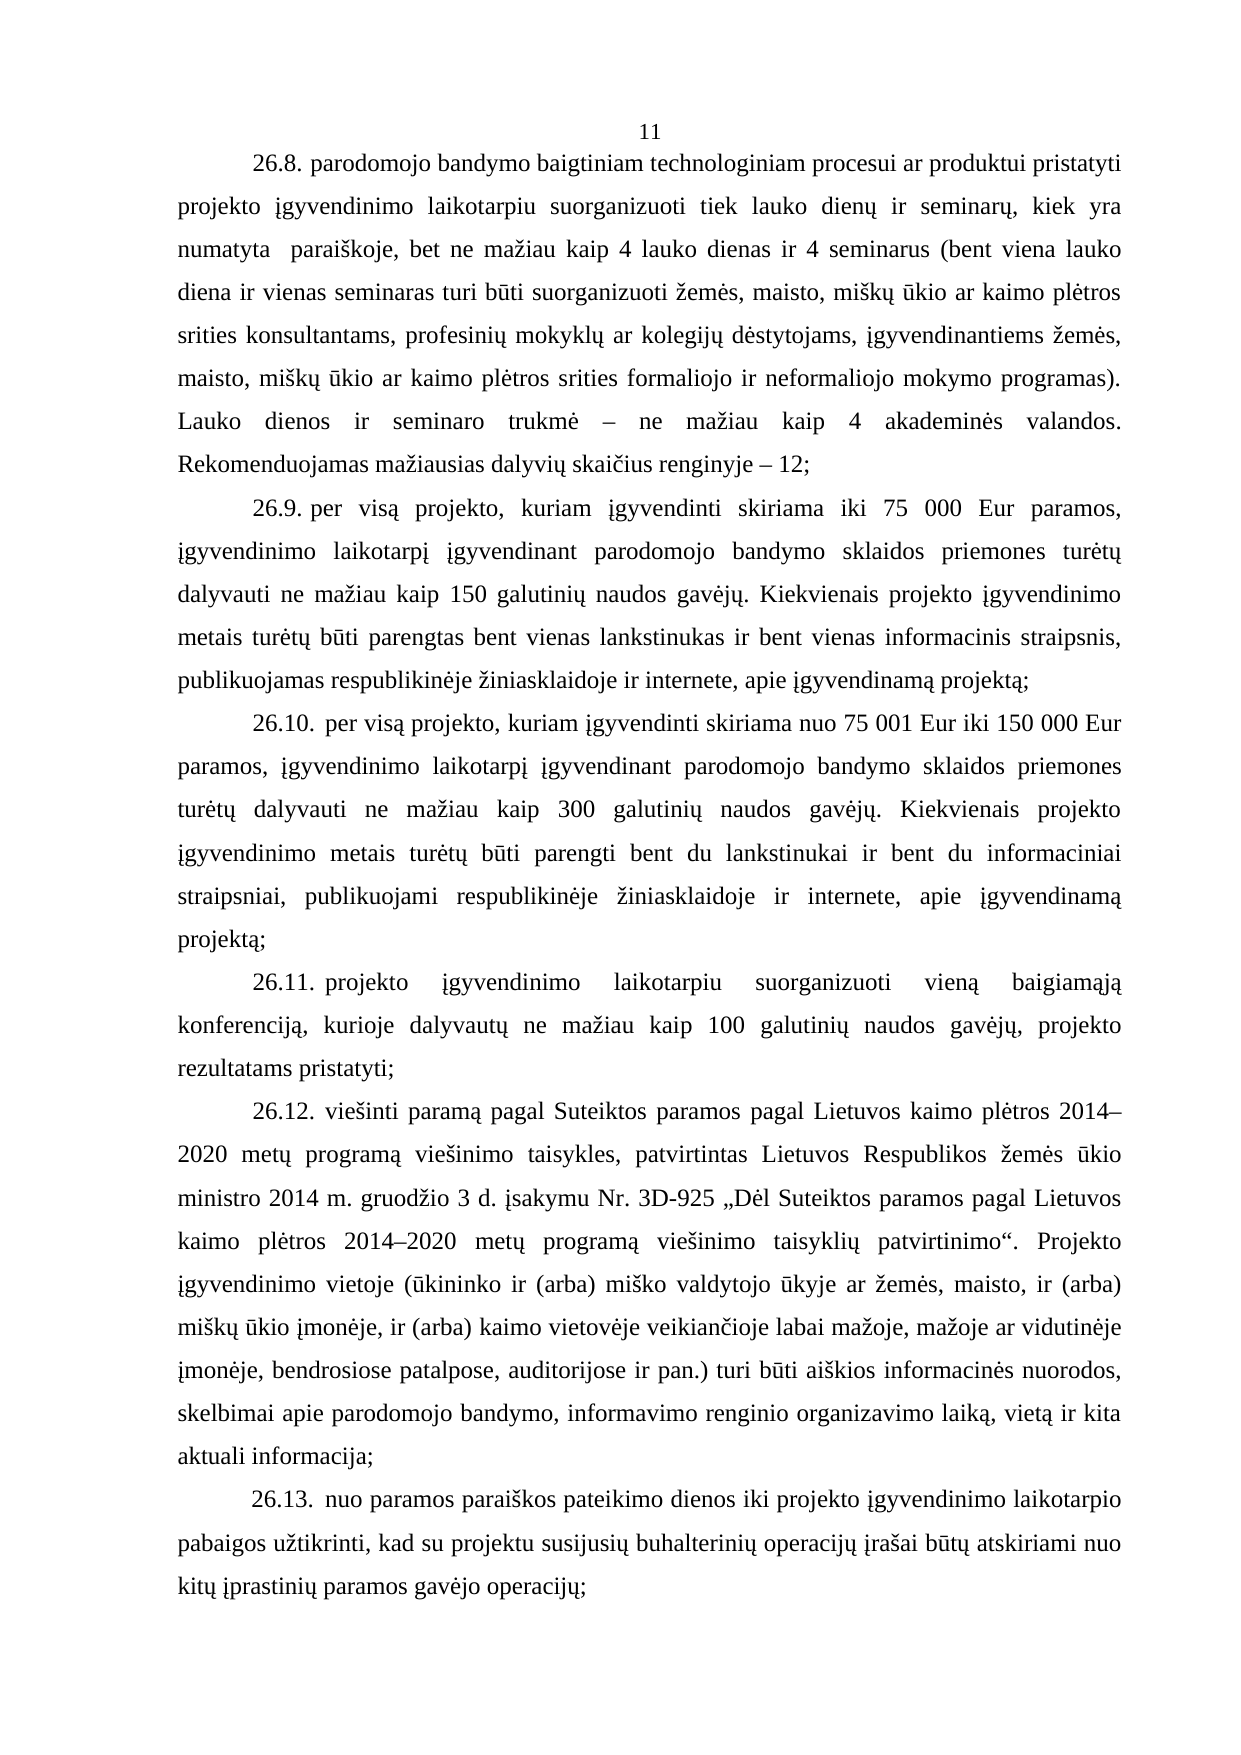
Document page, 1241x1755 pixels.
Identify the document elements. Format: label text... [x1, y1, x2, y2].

text 26.13. nuo paramos paraiškos pateikimo dienos iki projekto įgyvendinimo laikotarpio pabaigos užtikrinti, kad su projektu susijusių buhalterinių operacijų įrašai būtų atskiriami nuo kitų įprastinių paramos gavėjo operacijų; [177, 1484, 1122, 1599]
text 26.11. projekto įgyvendinimo laikotarpiu suorganizuoti vieną baigiamąją konferenciją, kurioje dalyvautų ne mažiau kaip 100 galutinių naudos gavėjų, projekto rezultatams pristatyti; [177, 967, 1122, 1082]
text 26.12. viešinti paramą pagal Suteiktos paramos pagal Lietuvos kaimo plėtros 2014–2020 metų programą viešinimo taisykles, patvirtintas Lietuvos Respublikos žemės ūkio ministro 2014 m. gruodžio 3 d. įsakymu Nr. 3D-925 „Dėl Suteiktos paramos pagal Lietuvos kaimo plėtros 2014–2020 metų programą viešinimo taisyklių patvirtinimo“. Projekto įgyvendinimo vietoje (ūkininko ir (arba) miško valdytojo ūkyje ar žemės, maisto, ir (arba) miškų ūkio įmonėje, ir (arba) kaimo vietovėje veikiančioje labai mažoje, mažoje ar vidutinėje įmonėje, bendrosiose patalpose, auditorijose ir pan.) turi būti aiškios informacinės nuorodos, skelbimai apie parodomojo bandymo, informavimo renginio organizavimo laiką, vietą ir kita aktuali informacija; [177, 1096, 1122, 1470]
text 26.8. parodomojo bandymo baigtiniam technologiniam procesui ar produktui pristatyti projekto įgyvendinimo laikotarpiu suorganizuoti tiek lauko dienų ir seminarų, kiek yra numatyta paraiškoje, bet ne mažiau kaip 4 lauko dienas ir 4 seminarus (bent viena lauko diena ir vienas seminaras turi būti suorganizuoti žemės, maisto, miškų ūkio ar kaimo plėtros srities konsultantams, profesinių mokyklų ar kolegijų dėstytojams, įgyvendinantiems žemės, maisto, miškų ūkio ar kaimo plėtros srities formaliojo ir neformaliojo mokymo programas). Lauko dienos ir seminaro trukmė – ne mažiau kaip 4 akademinės valandos. Rekomenduojamas mažiausias dalyvių skaičius renginyje – 12; [177, 148, 1122, 478]
text 26.9. per visą projekto, kuriam įgyvendinti skiriama iki 75 000 Eur paramos, įgyvendinimo laikotarpį įgyvendinant parodomojo bandymo sklaidos priemones turėtų dalyvauti ne mažiau kaip 150 galutinių naudos gavėjų. Kiekvienais projekto įgyvendinimo metais turėtų būti parengtas bent vienas lankstinukas ir bent vienas informacinis straipsnis, publikuojamas respublikinėje žiniasklaidoje ir internete, apie įgyvendinamą projektą; [177, 493, 1122, 694]
text 26.10. per visą projekto, kuriam įgyvendinti skiriama nuo 75 001 Eur iki 150 000 Eur paramos, įgyvendinimo laikotarpį įgyvendinant parodomojo bandymo sklaidos priemones turėtų dalyvauti ne mažiau kaip 300 galutinių naudos gavėjų. Kiekvienais projekto įgyvendinimo metais turėtų būti parengti bent du lankstinukai ir bent du informaciniai straipsniai, publikuojami respublikinėje žiniasklaidoje ir internete, apie įgyvendinamą projektą; [177, 708, 1122, 953]
